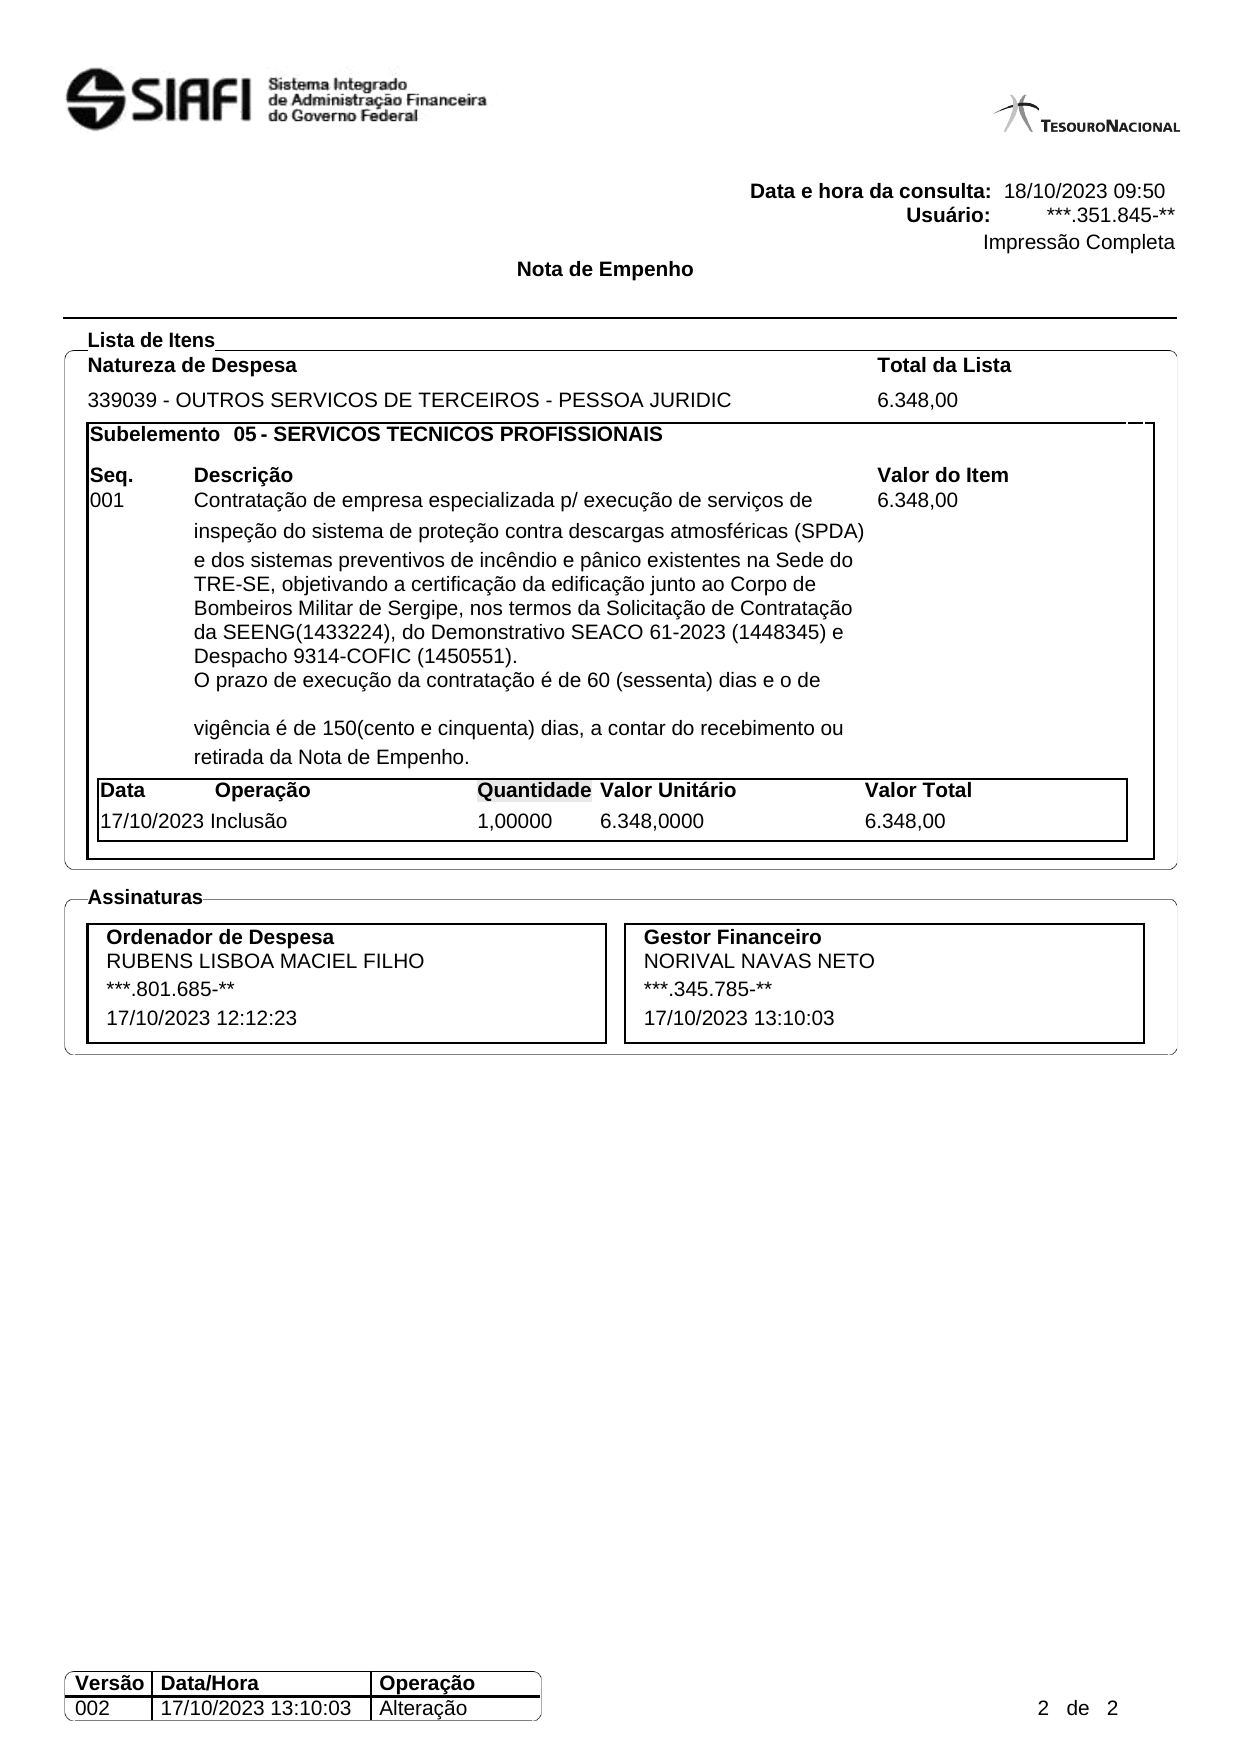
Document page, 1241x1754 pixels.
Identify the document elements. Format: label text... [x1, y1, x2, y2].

table_header [88, 179, 98, 203]
table_header [542, 1671, 1144, 1695]
table_cell [256, 203, 473, 230]
table_cell [606, 319, 625, 328]
picture [153, 1670, 371, 1695]
table_cell [1127, 319, 1144, 328]
table_cell [625, 328, 860, 349]
table_cell [256, 230, 473, 257]
table_cell [227, 305, 256, 317]
table_cell [206, 305, 219, 317]
table_cell [256, 319, 473, 328]
table_cell [227, 319, 256, 328]
table_cell [625, 319, 860, 328]
table_cell [63, 305, 87, 317]
table_cell [256, 328, 473, 349]
table_cell [256, 257, 473, 305]
table_cell [63, 230, 87, 257]
table_cell [473, 203, 596, 230]
table_header [98, 179, 169, 203]
table_cell [98, 203, 169, 230]
table_cell [169, 230, 206, 257]
table_cell [88, 257, 98, 305]
table_cell [625, 230, 860, 257]
table_cell [219, 257, 227, 305]
table_cell Usuário: [860, 203, 1029, 230]
table_cell [1154, 319, 1177, 328]
table_cell [169, 203, 206, 230]
table_cell [606, 305, 625, 317]
table_cell [1127, 328, 1144, 349]
table_cell [1029, 257, 1127, 305]
table_cell [206, 319, 227, 328]
table_cell [219, 203, 227, 230]
table_header [256, 179, 473, 203]
table_cell [88, 305, 98, 317]
table_cell [88, 203, 98, 230]
table_cell [860, 319, 1029, 328]
table_cell [206, 203, 219, 230]
table_cell [596, 203, 606, 230]
table_header [227, 179, 256, 203]
table_cell [98, 230, 169, 257]
table_cell [473, 230, 596, 257]
table_cell [606, 328, 625, 349]
table_cell [625, 203, 860, 230]
table_cell [98, 319, 206, 328]
table_header [63, 179, 87, 203]
table_cell [860, 305, 1029, 317]
table_cell [256, 305, 473, 317]
table_cell [860, 328, 1029, 349]
table_cell [606, 230, 625, 257]
table_cell [219, 230, 227, 257]
table_cell [63, 319, 87, 328]
table_cell 2 de 2 [542, 1695, 1144, 1720]
table_cell [1029, 305, 1127, 317]
table_cell [473, 305, 596, 317]
table_cell Lista de Itens [88, 328, 219, 349]
picture [64, 349, 1178, 1055]
table_cell [63, 328, 87, 353]
table_header [169, 179, 206, 203]
table_header Data e hora da consulta: 18/10/2023 09:50 [625, 179, 1177, 203]
table_cell [206, 230, 219, 257]
table_cell [98, 257, 169, 305]
table_cell [1144, 305, 1154, 317]
table_cell [1029, 319, 1127, 328]
table_cell [596, 328, 606, 349]
table_cell [473, 328, 596, 349]
picture [64, 1670, 542, 1721]
table_header [219, 179, 227, 203]
table_cell [860, 257, 1029, 305]
table_cell ***.351.845-** [1029, 203, 1177, 230]
table_cell [206, 257, 219, 305]
table_header [206, 179, 219, 203]
table_cell [219, 305, 227, 317]
table_cell [1029, 328, 1127, 349]
table_cell [227, 230, 256, 257]
table_cell [1144, 319, 1154, 328]
table_cell [88, 230, 98, 257]
table_cell [596, 230, 606, 257]
table_cell [219, 328, 227, 349]
picture [60, 66, 522, 134]
table_cell [63, 203, 87, 230]
table_header [606, 179, 625, 203]
table_cell [63, 257, 87, 305]
table_cell [1127, 305, 1144, 317]
picture [985, 83, 1191, 144]
table_cell Impressão Completa [860, 230, 1177, 257]
table_cell [1144, 257, 1154, 305]
table_cell [1154, 257, 1177, 305]
table_cell [1127, 257, 1144, 305]
picture [64, 1670, 152, 1695]
table_cell [606, 203, 625, 230]
table_cell [1154, 328, 1177, 349]
table_cell [98, 305, 206, 317]
table_cell [473, 319, 596, 328]
table_cell [88, 319, 98, 328]
table_cell [596, 305, 606, 317]
table_header [473, 179, 596, 203]
table_cell [1154, 305, 1177, 317]
table_cell Nota de Empenho [473, 257, 860, 305]
table_cell [227, 328, 256, 349]
table_cell [227, 257, 256, 305]
table_header [596, 179, 606, 203]
table_cell [596, 319, 606, 328]
table_cell [227, 203, 256, 230]
table_cell [169, 257, 206, 305]
table_cell [1144, 328, 1154, 349]
table_cell [625, 305, 860, 317]
